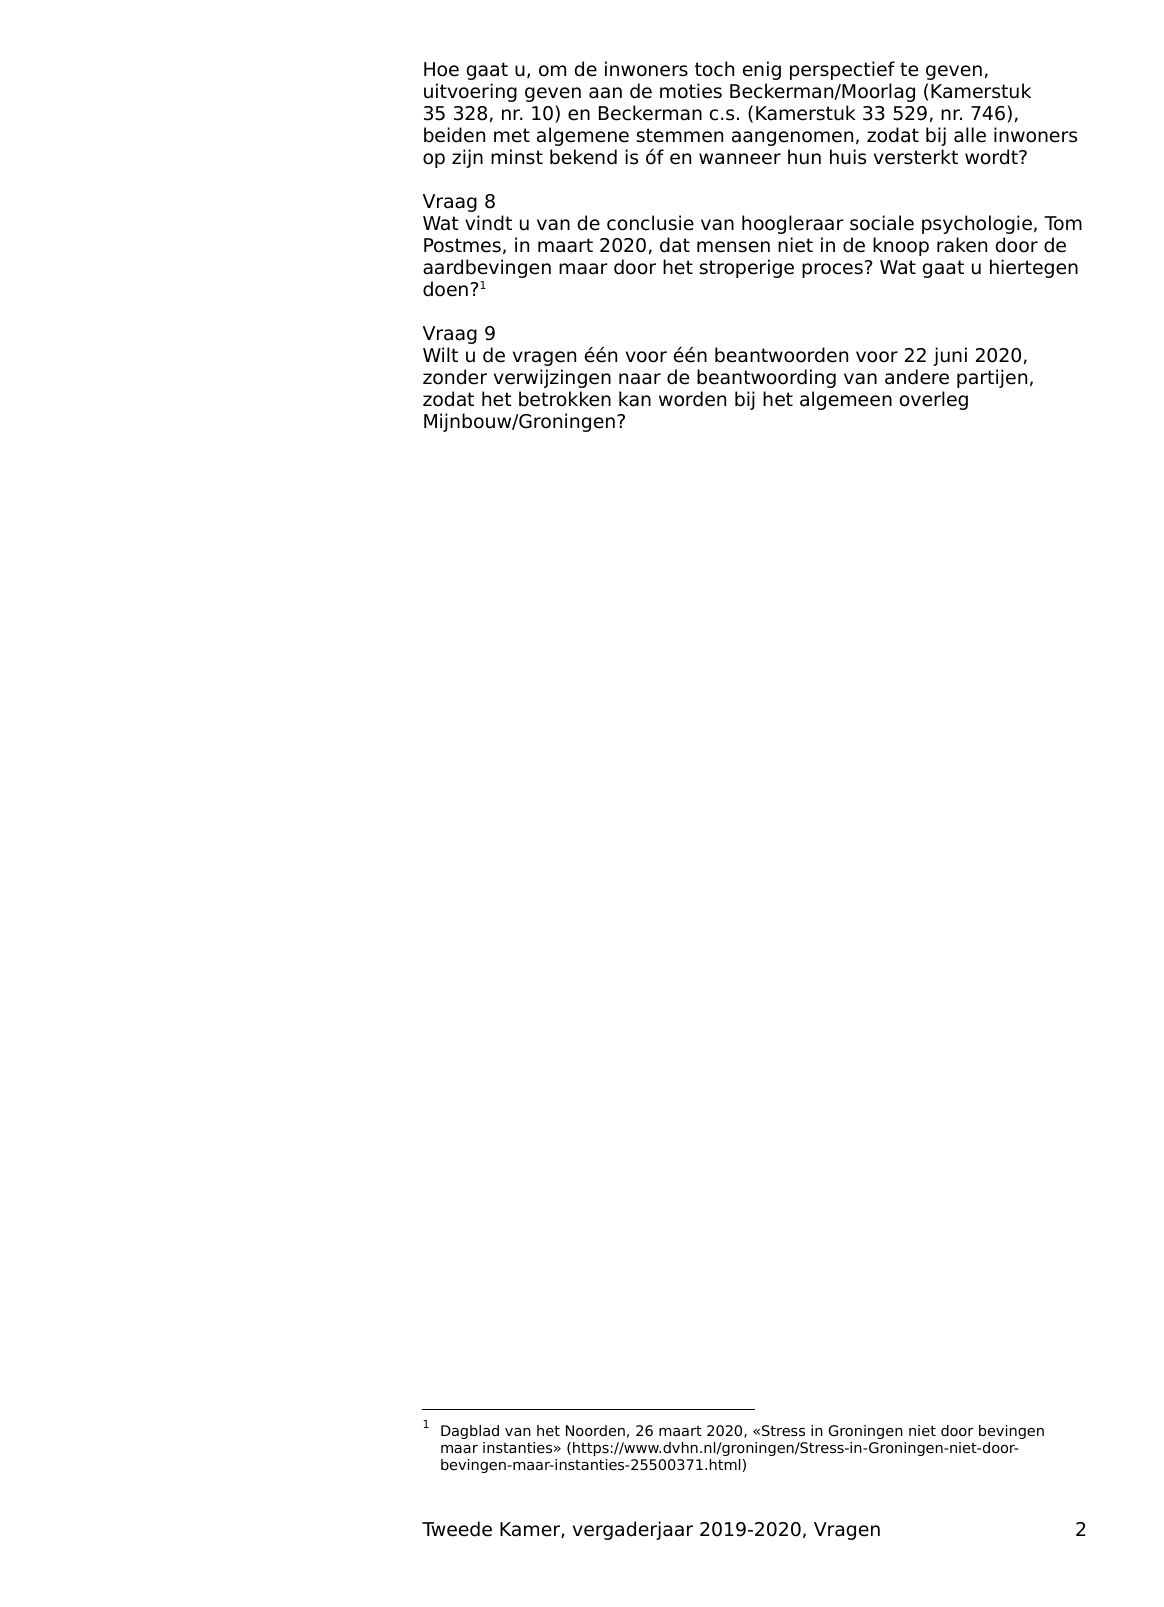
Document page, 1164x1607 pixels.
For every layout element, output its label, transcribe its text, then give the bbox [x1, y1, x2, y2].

text Dagblad van het Noorden, 26 maart 2020, «Stress in Groningen niet door bevingen maar instanties» (https://www.dvhn.nl/groningen/Stress-in-Groningen-niet-door-bevingen-maar-instanties-25500371.html) [422, 1418, 1087, 1474]
text Vraag 9 [422, 323, 1087, 345]
text Wilt u de vragen één voor één beantwoorden voor 22 juni 2020, zonder verwijzingen naar de beantwoording van andere partijen, zodat het betrokken kan worden bij het algemeen overleg Mijnbouw/Groningen? [422, 345, 1087, 433]
text Hoe gaat u, om de inwoners toch enig perspectief te geven, uitvoering geven aan de moties Beckerman/Moorlag (Kamerstuk 35 328, nr. 10) en Beckerman c.s. (Kamerstuk 33 529, nr. 746), beiden met algemene stemmen aangenomen, zodat bij alle inwoners op zijn minst bekend is óf en wanneer hun huis versterkt wordt? [422, 59, 1087, 169]
text Wat vindt u van de conclusie van hoogleraar sociale psychologie, Tom Postmes, in maart 2020, dat mensen niet in de knoop raken door de aardbevingen maar door het stroperige proces? Wat gaat u hiertegen doen? [422, 213, 1087, 301]
text Vraag 8 [422, 191, 1087, 213]
